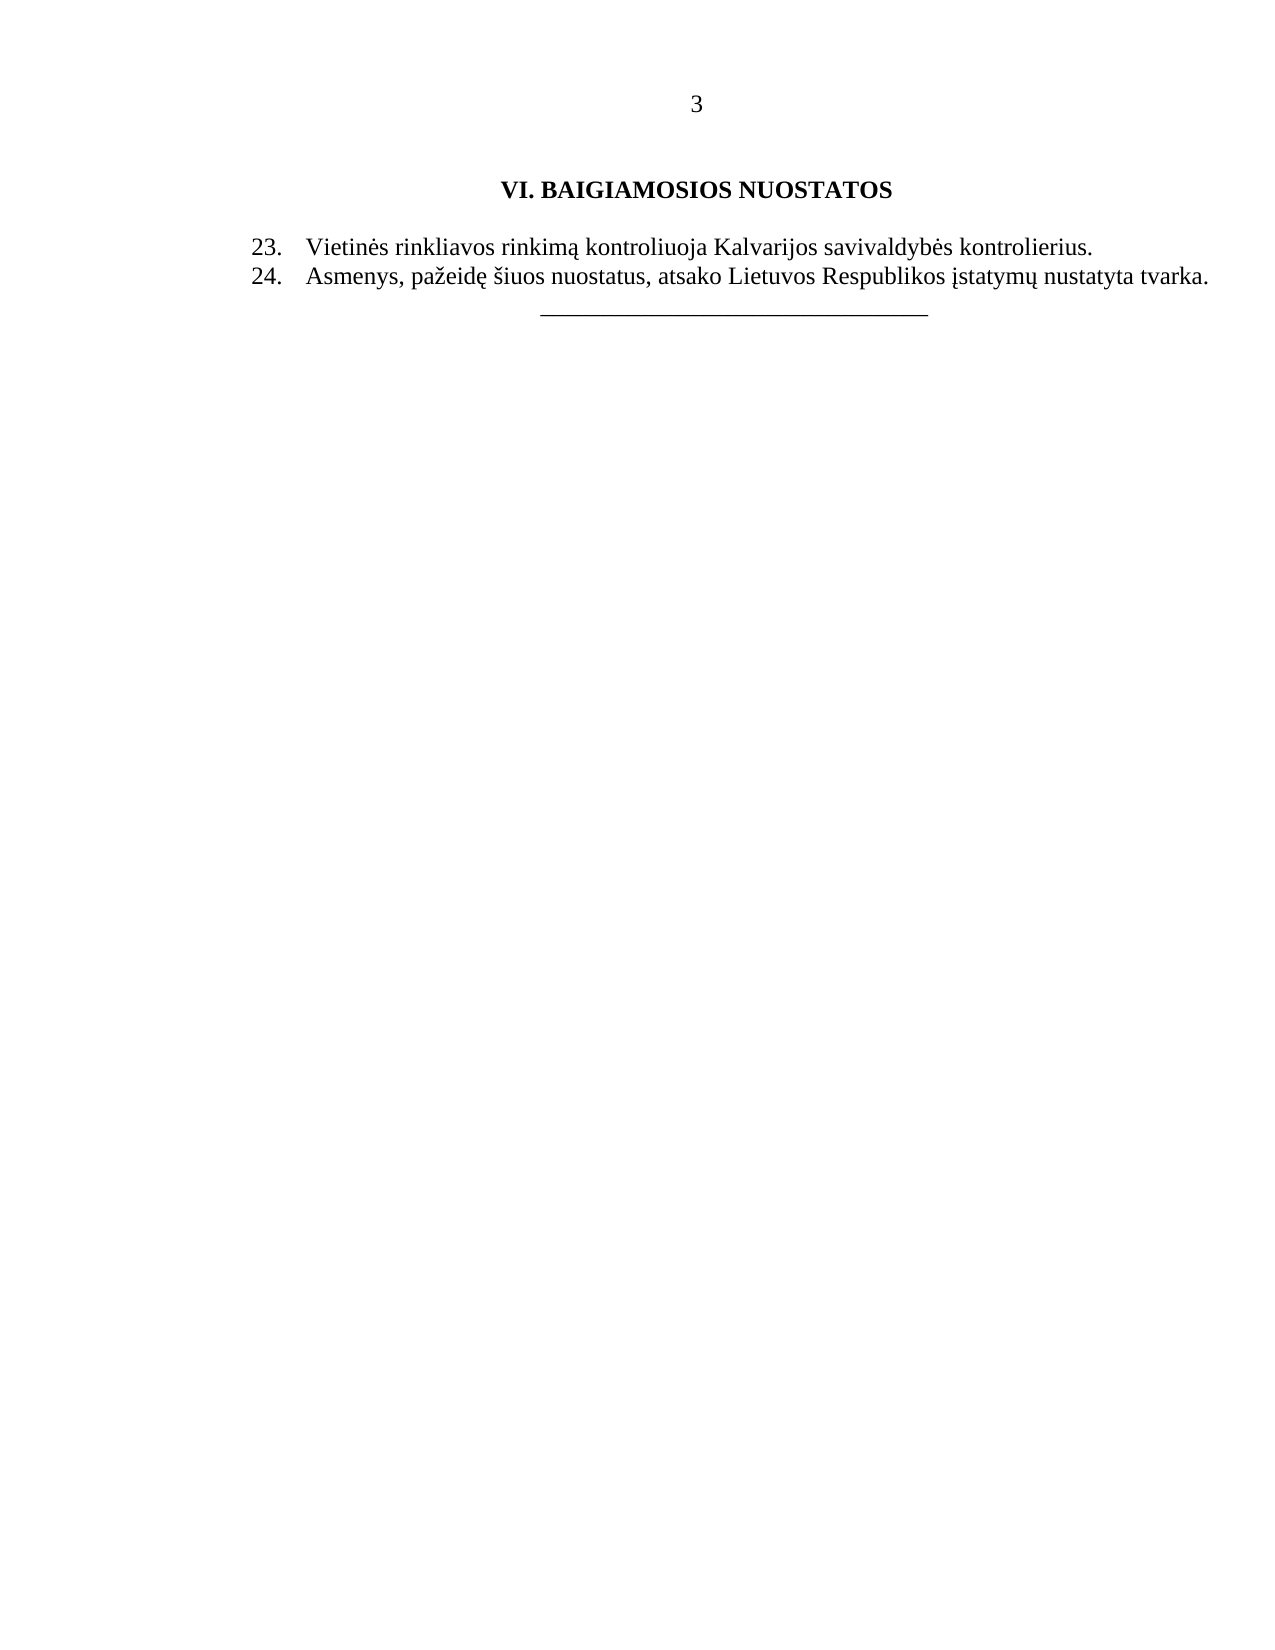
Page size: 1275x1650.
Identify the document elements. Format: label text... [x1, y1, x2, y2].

text _______________________________ [251, 290, 1217, 319]
text 24. Asmenys, pažeidę šiuos nuostatus, atsako Lietuvos Respublikos įstatymų nustatyta tvarka. [251, 261, 1216, 290]
text 23. Vietinės rinkliavos rinkimą kontroliuoja Kalvarijos savivaldybės kontrolierius. [251, 232, 1216, 261]
text VI. BAIGIAMOSIOS NUOSTATOS [177, 175, 1216, 204]
